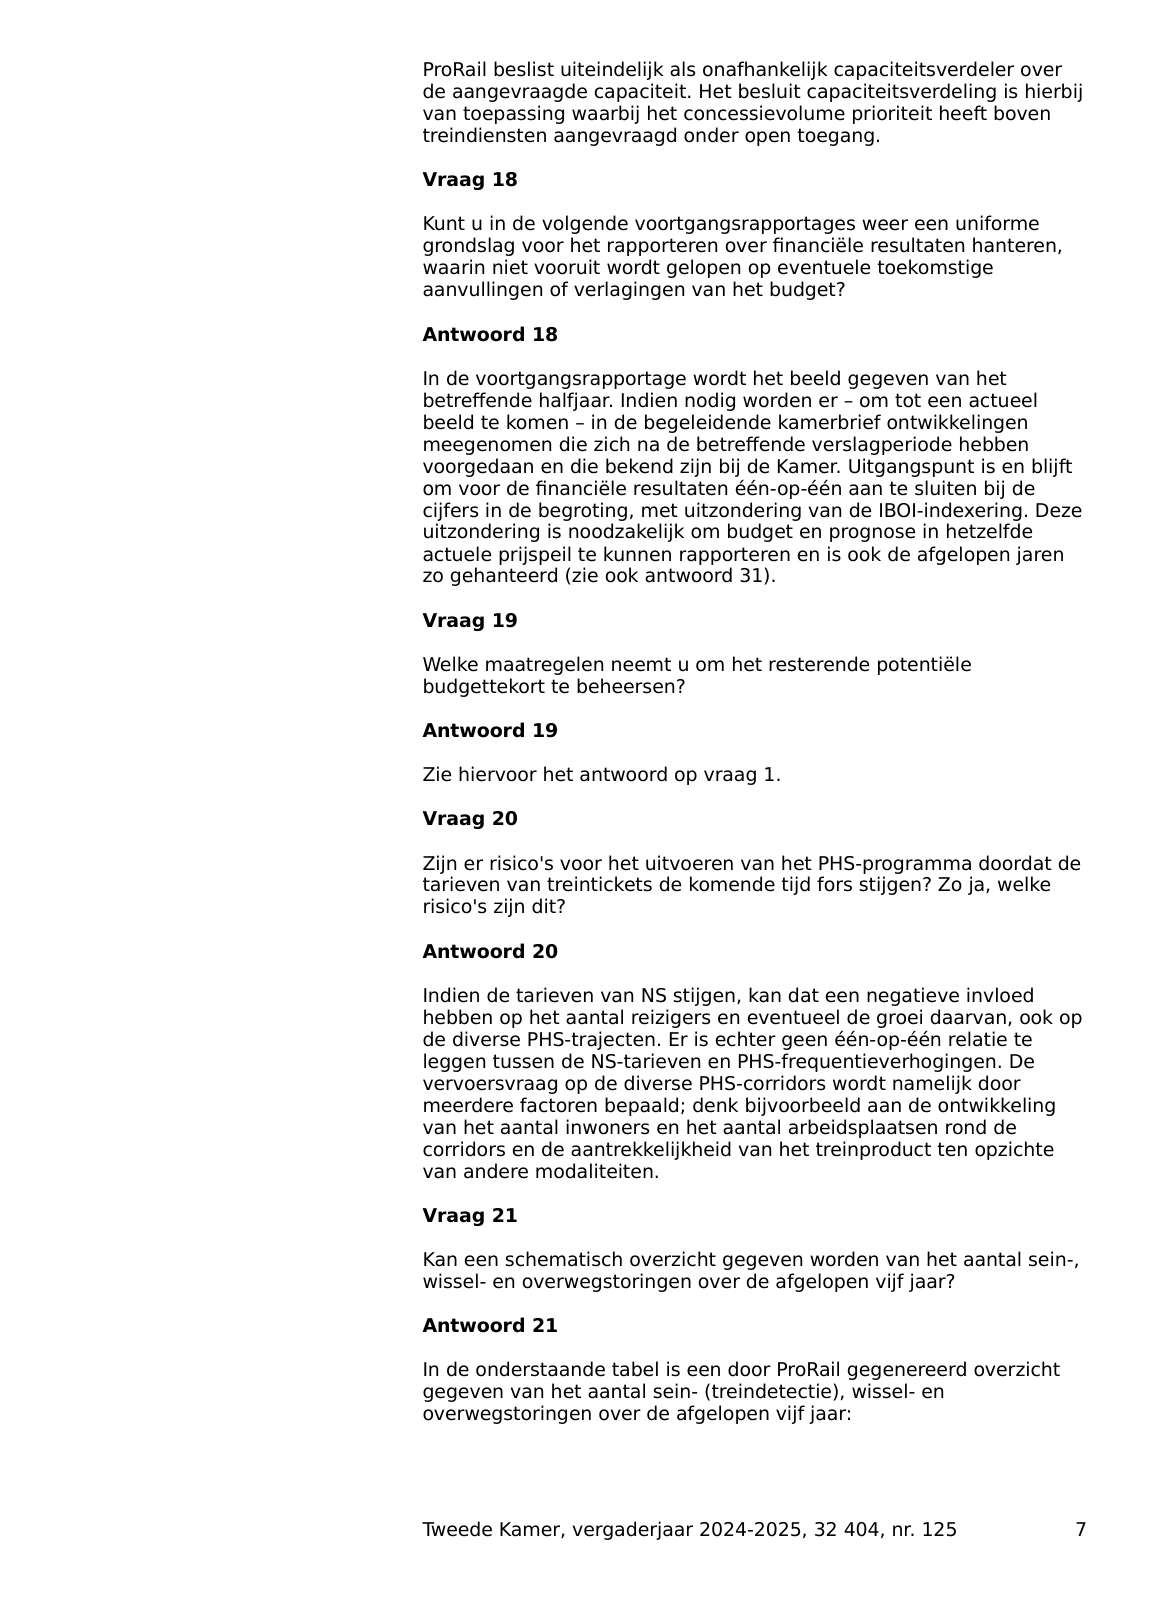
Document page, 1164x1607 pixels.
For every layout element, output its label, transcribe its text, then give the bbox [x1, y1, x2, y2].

subtitle Vraag 19 [422, 609, 1087, 632]
subtitle Antwoord 21 [422, 1315, 1087, 1337]
text ProRail beslist uiteindelijk als onafhankelijk capaciteitsverdeler over de aangevraagde capaciteit. Het besluit capaciteitsverdeling is hierbij van toepassing waarbij het concessievolume prioriteit heeft boven treindiensten aangevraagd onder open toegang. [422, 59, 1087, 147]
text Zijn er risico's voor het uitvoeren van het PHS-programma doordat de tarieven van treintickets de komende tijd fors stijgen? Zo ja, welke risico's zijn dit? [422, 852, 1087, 918]
text In de onderstaande tabel is een door ProRail gegenereerd overzicht gegeven van het aantal sein- (treindetectie), wissel- en overwegstoringen over de afgelopen vijf jaar: [422, 1359, 1087, 1425]
subtitle Vraag 18 [422, 169, 1087, 191]
subtitle Antwoord 18 [422, 323, 1087, 345]
text Kunt u in de volgende voortgangsrapportages weer een uniforme grondslag voor het rapporteren over financiële resultaten hanteren, waarin niet vooruit wordt gelopen op eventuele toekomstige aanvullingen of verlagingen van het budget? [422, 213, 1087, 301]
subtitle Vraag 20 [422, 808, 1087, 830]
text Indien de tarieven van NS stijgen, kan dat een negatieve invloed hebben op het aantal reizigers en eventueel de groei daarvan, ook op de diverse PHS-trajecten. Er is echter geen één-op-één relatie te leggen tussen de NS-tarieven en PHS-frequentieverhogingen. De vervoersvraag op de diverse PHS-corridors wordt namelijk door meerdere factoren bepaald; denk bijvoorbeeld aan de ontwikkeling van het aantal inwoners en het aantal arbeidsplaatsen rond de corridors en de aantrekkelijkheid van het treinproduct ten opzichte van andere modaliteiten. [422, 985, 1087, 1182]
text Zie hiervoor het antwoord op vraag 1. [422, 764, 1087, 786]
text In de voortgangsrapportage wordt het beeld gegeven van het betreffende halfjaar. Indien nodig worden er – om tot een actueel beeld te komen – in de begeleidende kamerbrief ontwikkelingen meegenomen die zich na de betreffende verslagperiode hebben voorgedaan en die bekend zijn bij de Kamer. Uitgangspunt is en blijft om voor de financiële resultaten één-op-één aan te sluiten bij de cijfers in de begroting, met uitzondering van de IBOI-indexering. Deze uitzondering is noodzakelijk om budget en prognose in hetzelfde actuele prijspeil te kunnen rapporteren en is ook de afgelopen jaren zo gehanteerd (zie ook antwoord 31). [422, 368, 1087, 587]
subtitle Vraag 21 [422, 1205, 1087, 1227]
subtitle Antwoord 19 [422, 720, 1087, 742]
text Kan een schematisch overzicht gegeven worden van het aantal sein-, wissel- en overwegstoringen over de afgelopen vijf jaar? [422, 1249, 1087, 1293]
text Welke maatregelen neemt u om het resterende potentiële budgettekort te beheersen? [422, 654, 1087, 698]
subtitle Antwoord 20 [422, 941, 1087, 962]
